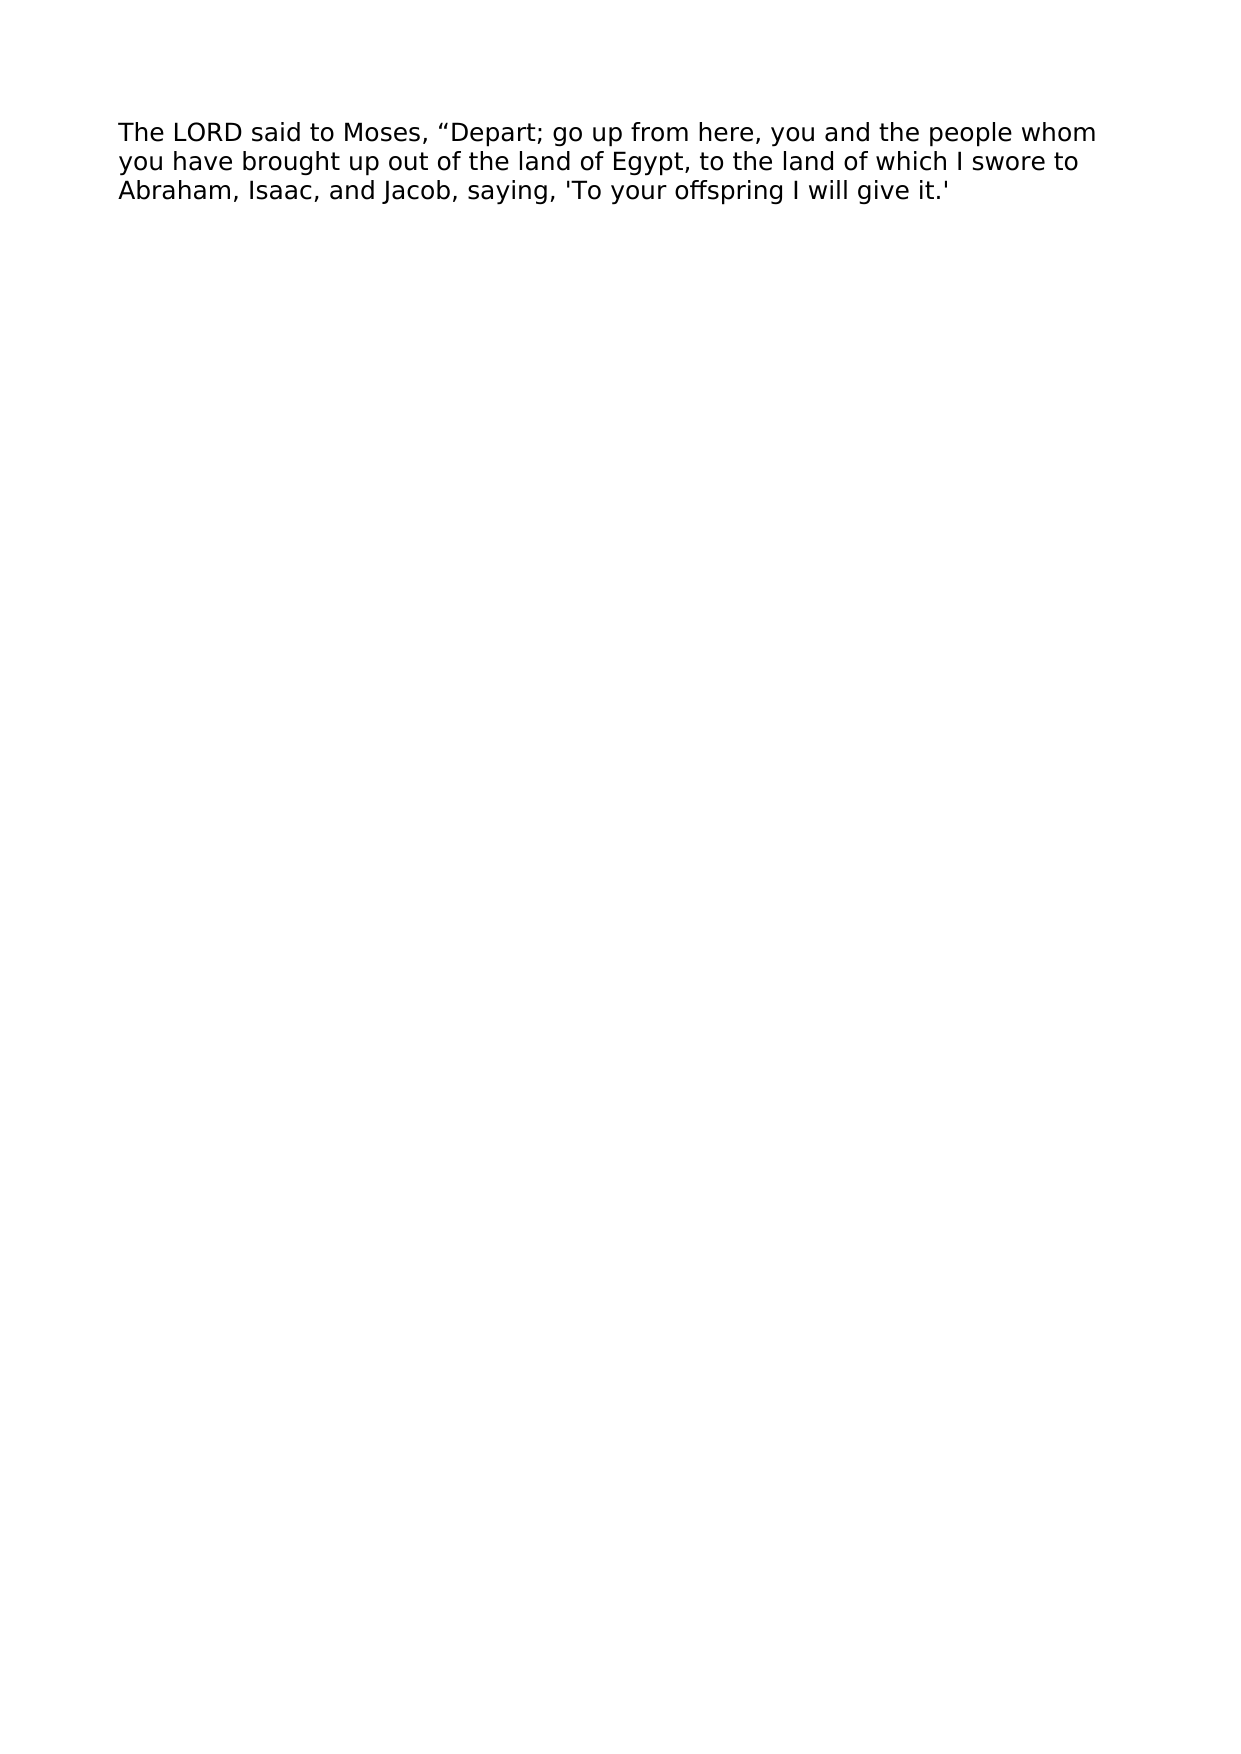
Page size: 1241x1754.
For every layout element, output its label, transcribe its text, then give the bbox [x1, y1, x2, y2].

text The LORD said to Moses, “Depart; go up from here, you and the people whom you have brought up out of the land of Egypt, to the land of which I swore to Abraham, Isaac, and Jacob, saying, 'To your offspring I will give it.' [118, 118, 1122, 206]
